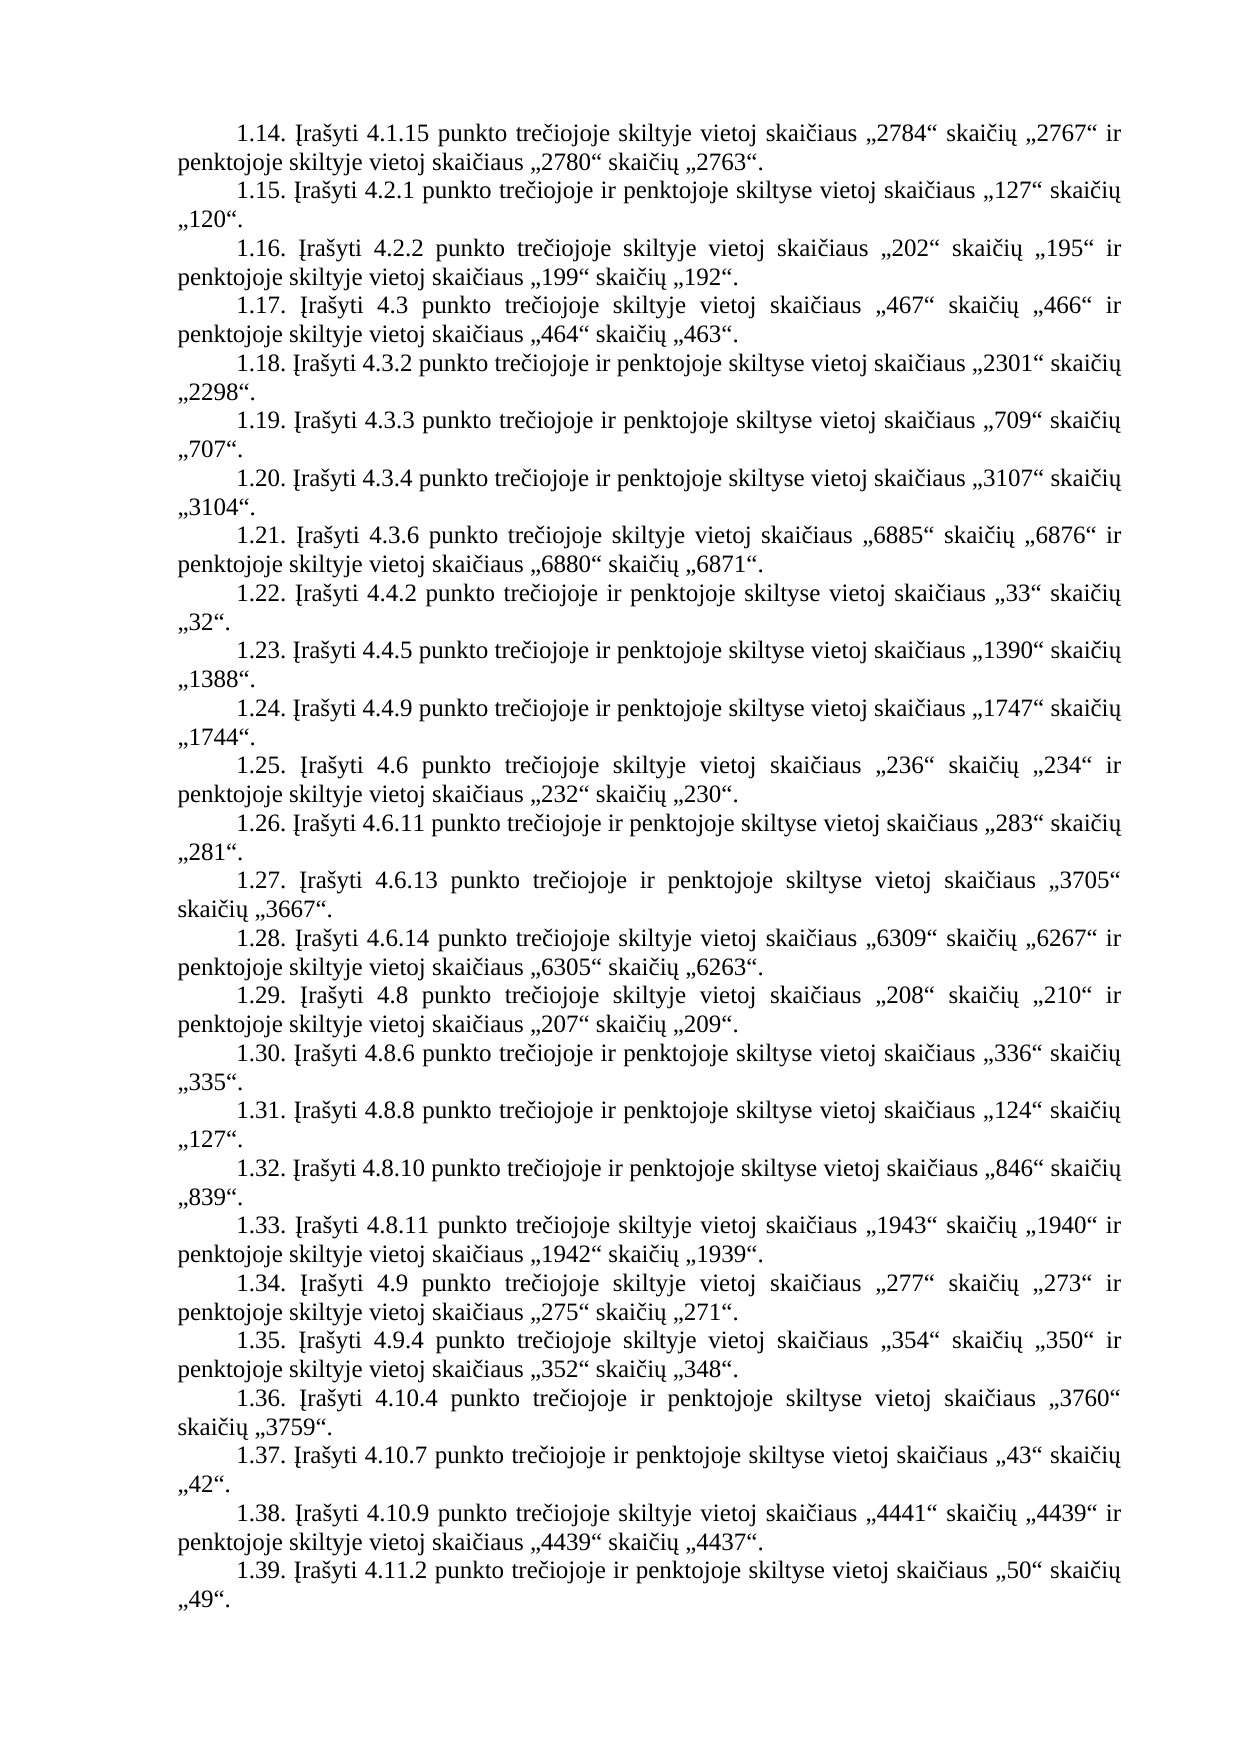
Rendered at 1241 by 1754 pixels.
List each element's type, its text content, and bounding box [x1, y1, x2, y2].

text 1.22. Įrašyti 4.4.2 punkto trečiojoje ir penktojoje skiltyse vietoj skaičiaus „33“ skaičių „32“. [177, 578, 1122, 636]
text 1.20. Įrašyti 4.3.4 punkto trečiojoje ir penktojoje skiltyse vietoj skaičiaus „3107“ skaičių „3104“. [177, 463, 1122, 521]
text 1.24. Įrašyti 4.4.9 punkto trečiojoje ir penktojoje skiltyse vietoj skaičiaus „1747“ skaičių „1744“. [177, 693, 1122, 751]
text 1.31. Įrašyti 4.8.8 punkto trečiojoje ir penktojoje skiltyse vietoj skaičiaus „124“ skaičių „127“. [177, 1096, 1122, 1153]
text 1.35. Įrašyti 4.9.4 punkto trečiojoje skiltyje vietoj skaičiaus „354“ skaičių „350“ ir penktojoje skiltyje vietoj skaičiaus „352“ skaičių „348“. [177, 1326, 1122, 1383]
text 1.29. Įrašyti 4.8 punkto trečiojoje skiltyje vietoj skaičiaus „208“ skaičių „210“ ir penktojoje skiltyje vietoj skaičiaus „207“ skaičių „209“. [177, 981, 1122, 1038]
text 1.33. Įrašyti 4.8.11 punkto trečiojoje skiltyje vietoj skaičiaus „1943“ skaičių „1940“ ir penktojoje skiltyje vietoj skaičiaus „1942“ skaičių „1939“. [177, 1211, 1122, 1268]
text 1.28. Įrašyti 4.6.14 punkto trečiojoje skiltyje vietoj skaičiaus „6309“ skaičių „6267“ ir penktojoje skiltyje vietoj skaičiaus „6305“ skaičių „6263“. [177, 923, 1122, 981]
text 1.36. Įrašyti 4.10.4 punkto trečiojoje ir penktojoje skiltyse vietoj skaičiaus „3760“ skaičių „3759“. [177, 1383, 1122, 1441]
text 1.37. Įrašyti 4.10.7 punkto trečiojoje ir penktojoje skiltyse vietoj skaičiaus „43“ skaičių „42“. [177, 1441, 1122, 1498]
text 1.15. Įrašyti 4.2.1 punkto trečiojoje ir penktojoje skiltyse vietoj skaičiaus „127“ skaičių „120“. [177, 176, 1122, 233]
text 1.27. Įrašyti 4.6.13 punkto trečiojoje ir penktojoje skiltyse vietoj skaičiaus „3705“ skaičių „3667“. [177, 866, 1122, 923]
text 1.18. Įrašyti 4.3.2 punkto trečiojoje ir penktojoje skiltyse vietoj skaičiaus „2301“ skaičių „2298“. [177, 348, 1122, 406]
text 1.17. Įrašyti 4.3 punkto trečiojoje skiltyje vietoj skaičiaus „467“ skaičių „466“ ir penktojoje skiltyje vietoj skaičiaus „464“ skaičių „463“. [177, 291, 1122, 348]
text 1.38. Įrašyti 4.10.9 punkto trečiojoje skiltyje vietoj skaičiaus „4441“ skaičių „4439“ ir penktojoje skiltyje vietoj skaičiaus „4439“ skaičių „4437“. [177, 1498, 1122, 1556]
text 1.30. Įrašyti 4.8.6 punkto trečiojoje ir penktojoje skiltyse vietoj skaičiaus „336“ skaičių „335“. [177, 1038, 1122, 1096]
text 1.32. Įrašyti 4.8.10 punkto trečiojoje ir penktojoje skiltyse vietoj skaičiaus „846“ skaičių „839“. [177, 1153, 1122, 1211]
text 1.16. Įrašyti 4.2.2 punkto trečiojoje skiltyje vietoj skaičiaus „202“ skaičių „195“ ir penktojoje skiltyje vietoj skaičiaus „199“ skaičių „192“. [177, 233, 1122, 291]
text 1.23. Įrašyti 4.4.5 punkto trečiojoje ir penktojoje skiltyse vietoj skaičiaus „1390“ skaičių „1388“. [177, 636, 1122, 693]
text 1.14. Įrašyti 4.1.15 punkto trečiojoje skiltyje vietoj skaičiaus „2784“ skaičių „2767“ ir penktojoje skiltyje vietoj skaičiaus „2780“ skaičių „2763“. [177, 118, 1122, 176]
text 1.26. Įrašyti 4.6.11 punkto trečiojoje ir penktojoje skiltyse vietoj skaičiaus „283“ skaičių „281“. [177, 808, 1122, 866]
text 1.34. Įrašyti 4.9 punkto trečiojoje skiltyje vietoj skaičiaus „277“ skaičių „273“ ir penktojoje skiltyje vietoj skaičiaus „275“ skaičių „271“. [177, 1268, 1122, 1326]
text 1.21. Įrašyti 4.3.6 punkto trečiojoje skiltyje vietoj skaičiaus „6885“ skaičių „6876“ ir penktojoje skiltyje vietoj skaičiaus „6880“ skaičių „6871“. [177, 521, 1122, 578]
text 1.39. Įrašyti 4.11.2 punkto trečiojoje ir penktojoje skiltyse vietoj skaičiaus „50“ skaičių „49“. [177, 1556, 1122, 1613]
text 1.25. Įrašyti 4.6 punkto trečiojoje skiltyje vietoj skaičiaus „236“ skaičių „234“ ir penktojoje skiltyje vietoj skaičiaus „232“ skaičių „230“. [177, 751, 1122, 808]
text 1.19. Įrašyti 4.3.3 punkto trečiojoje ir penktojoje skiltyse vietoj skaičiaus „709“ skaičių „707“. [177, 406, 1122, 463]
